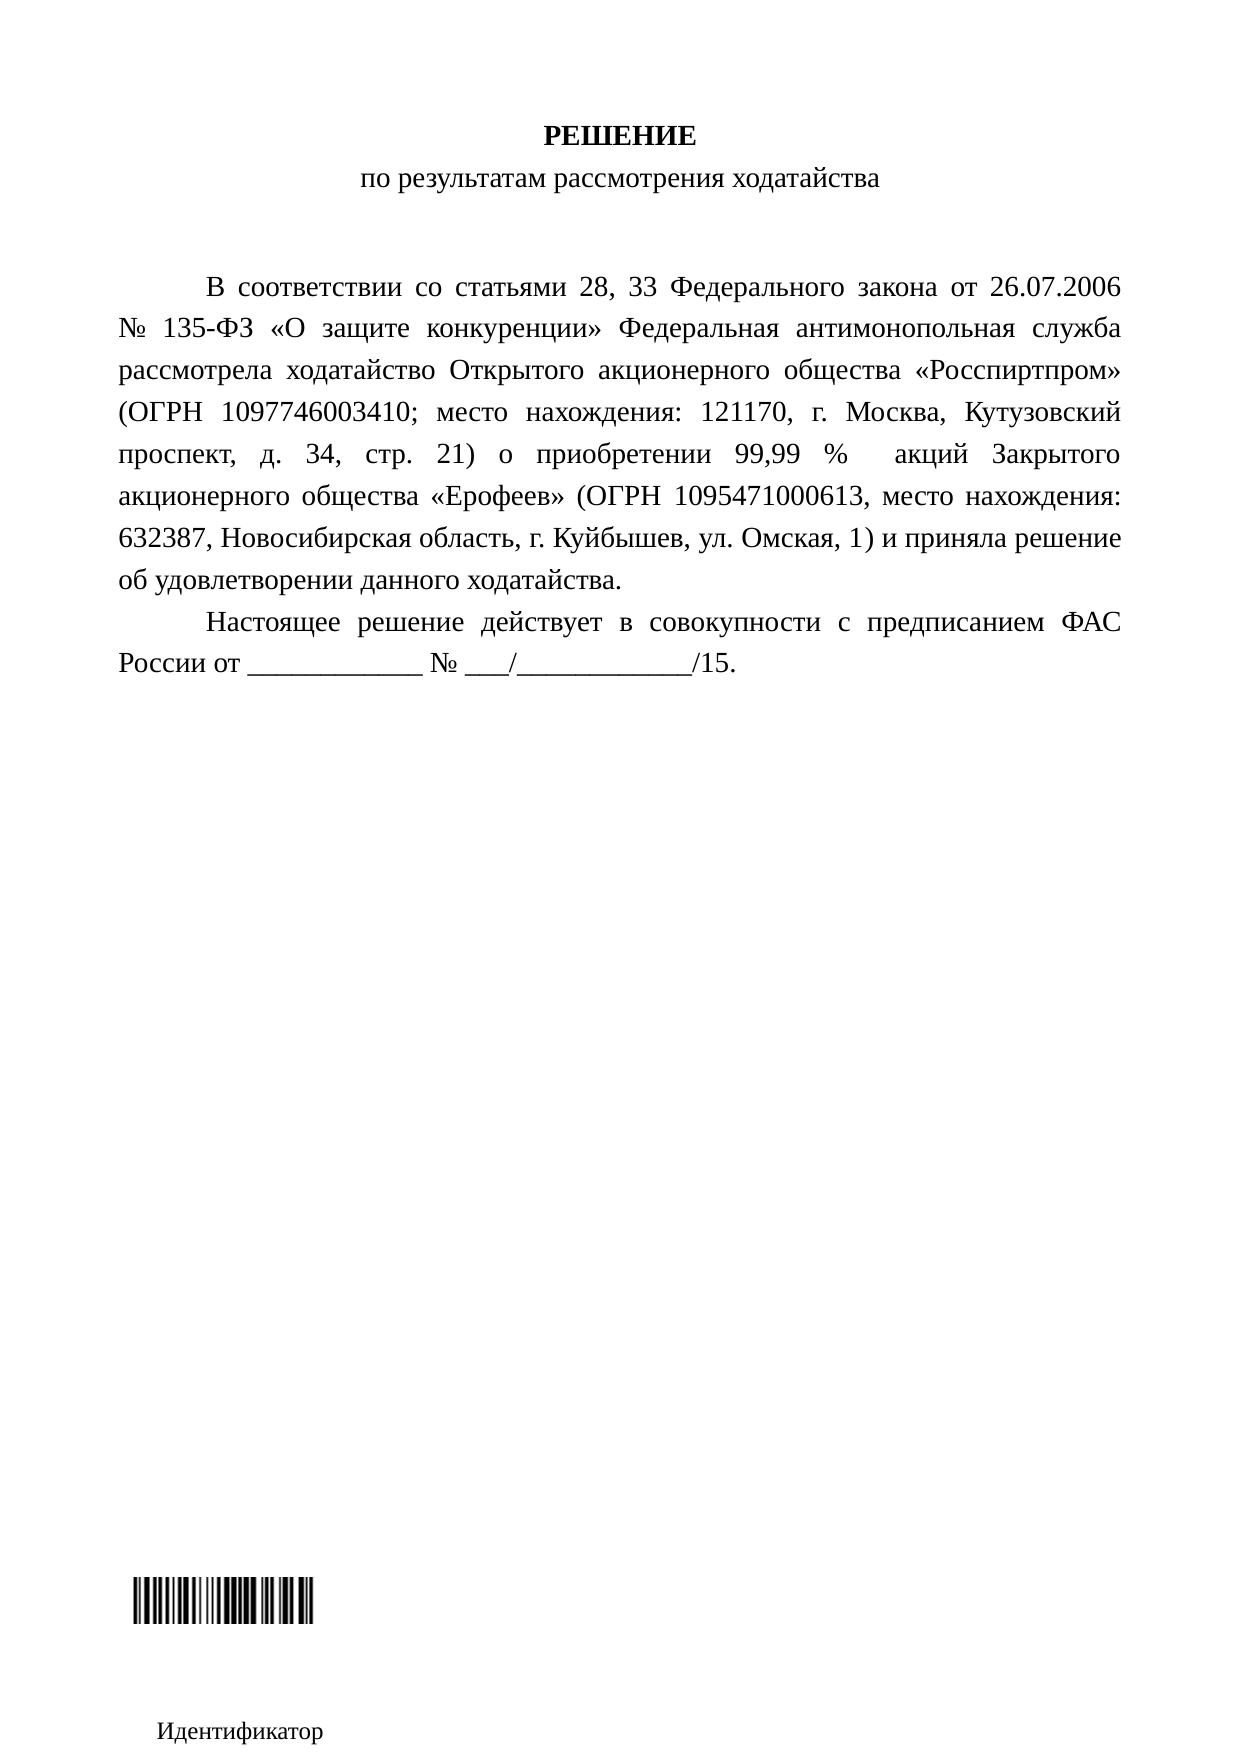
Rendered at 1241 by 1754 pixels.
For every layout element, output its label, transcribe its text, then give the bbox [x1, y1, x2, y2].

text по результатам рассмотрения ходатайства [118, 160, 1122, 193]
text Настоящее решение действует в совокупности с предписанием ФАС России от ____________ № ___/____________/15. [118, 604, 1122, 679]
picture [118, 1577, 331, 1624]
text В соответствии со статьями 28, 33 Федерального закона от 26.07.2006 № 135-ФЗ «О защите конкуренции» Федеральная антимонопольная служба рассмотрела ходатайство Открытого акционерного общества «Росспиртпром» (ОГРН 1097746003410; место нахождения: 121170, г. Москва, Кутузовский проспект, д. 34, стр. 21) о приобретении 99,99 % акций Закрытого акционерного общества «Ерофеев» (ОГРН 1095471000613, место нахождения: 632387, Новосибирская область, г. Куйбышев, ул. Омская, 1) и приняла решение об удовлетворении данного ходатайства. [118, 269, 1122, 595]
text РЕШЕНИЕ [118, 118, 1122, 152]
